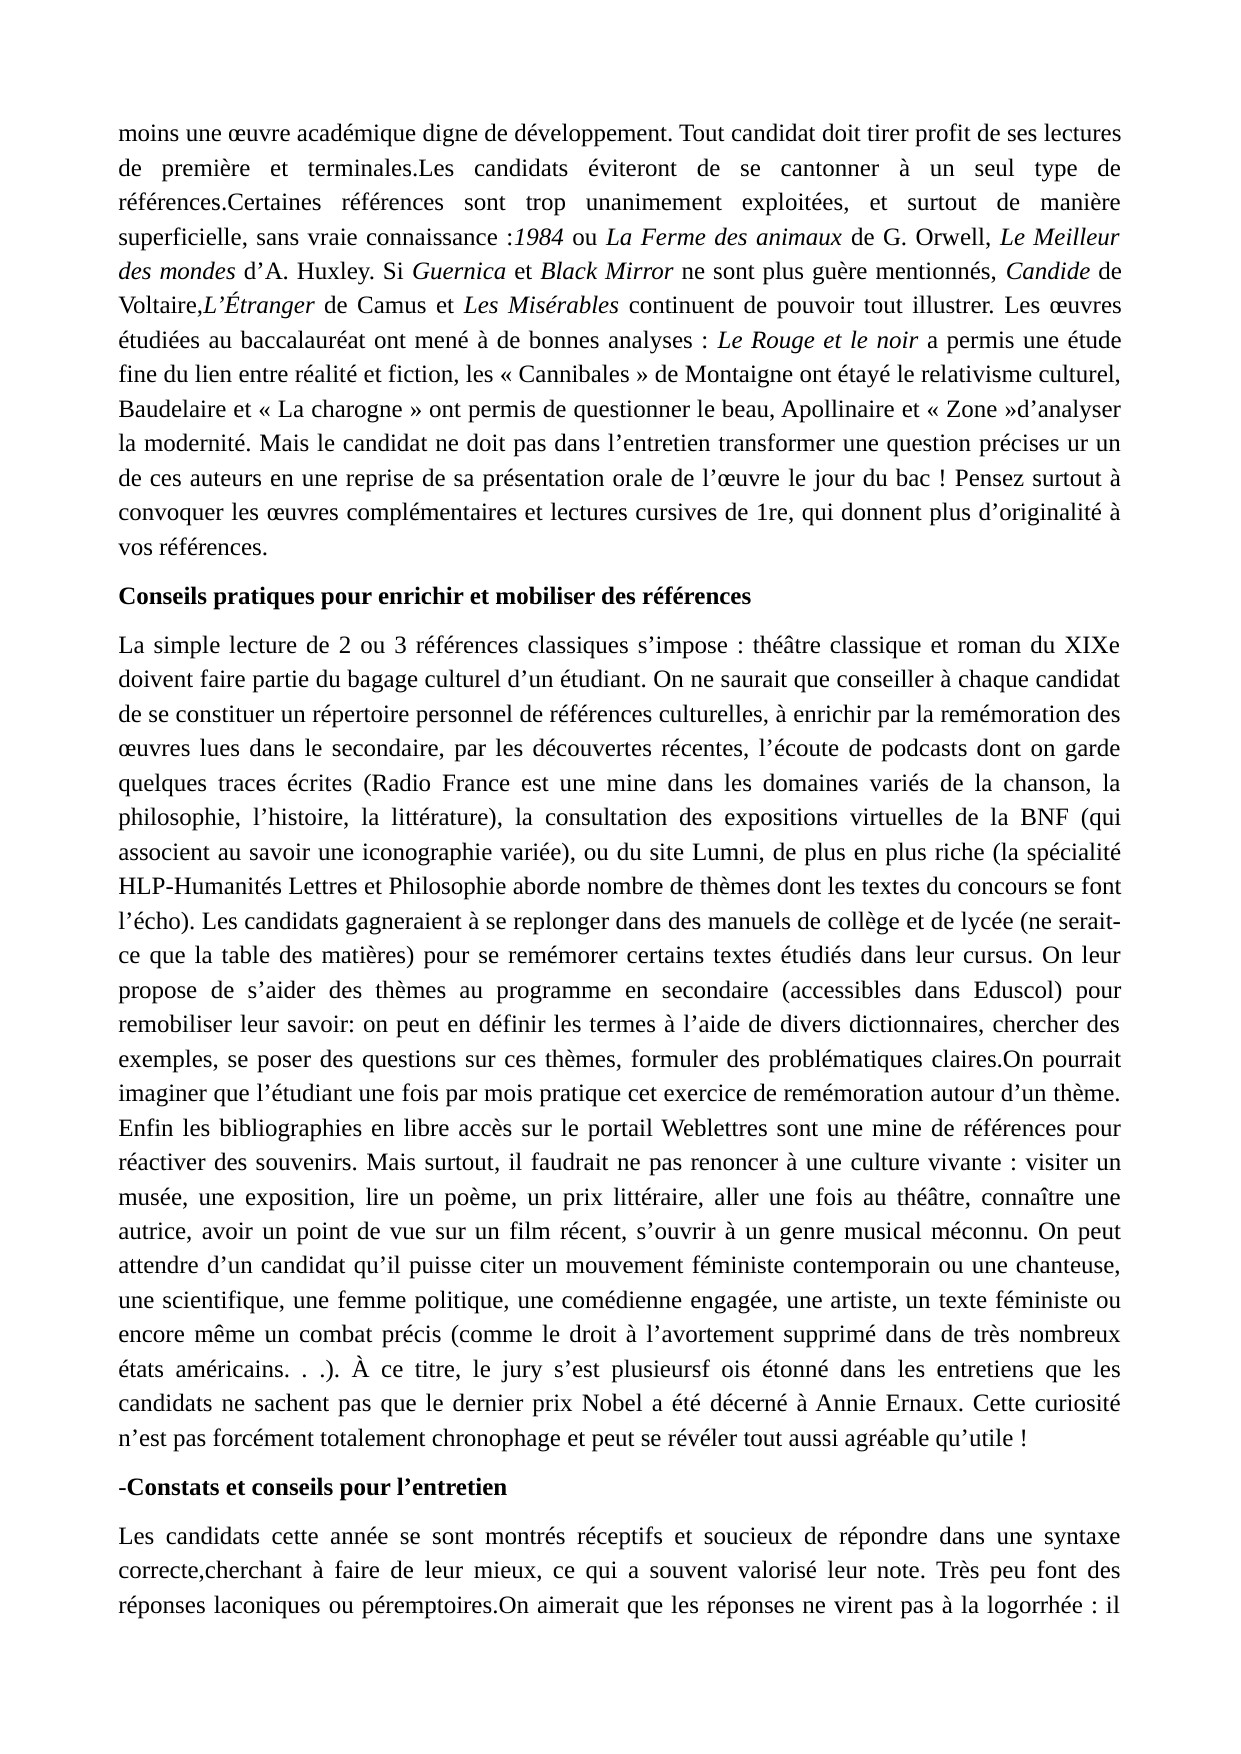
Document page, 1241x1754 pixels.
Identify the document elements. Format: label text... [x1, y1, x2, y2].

text La simple lecture de 2 ou 3 références classiques s’impose : théâtre classique et roman du XIXe doivent faire partie du bagage culturel d’un étudiant. On ne saurait que conseiller à chaque candidat de se constituer un répertoire personnel de références culturelles, à enrichir par la remémoration des œuvres lues dans le secondaire, par les découvertes récentes, l’écoute de podcasts dont on garde quelques traces écrites (Radio France est une mine dans les domaines variés de la chanson, la philosophie, l’histoire, la littérature), la consultation des expositions virtuelles de la BNF (qui associent au savoir une iconographie variée), ou du site Lumni, de plus en plus riche (la spécialité HLP-Humanités Lettres et Philosophie aborde nombre de thèmes dont les textes du concours se font l’écho). Les candidats gagneraient à se replonger dans des manuels de collège et de lycée (ne serait-ce que la table des matières) pour se remémorer certains textes étudiés dans leur cursus. On leur propose de s’aider des thèmes au programme en secondaire (accessibles dans Eduscol) pour remobiliser leur savoir: on peut en définir les termes à l’aide de divers dictionnaires, chercher des exemples, se poser des questions sur ces thèmes, formuler des problématiques claires.On pourrait imaginer que l’étudiant une fois par mois pratique cet exercice de remémoration autour d’un thème. Enfin les bibliographies en libre accès sur le portail Weblettres sont une mine de références pour réactiver des souvenirs. Mais surtout, il faudrait ne pas renoncer à une culture vivante : visiter un musée, une exposition, lire un poème, un prix littéraire, aller une fois au théâtre, connaître une autrice, avoir un point de vue sur un film récent, s’ouvrir à un genre musical méconnu. On peut attendre d’un candidat qu’il puisse citer un mouvement féministe contemporain ou une chanteuse, une scientifique, une femme politique, une comédienne engagée, une artiste, un texte féministe ou encore même un combat précis (comme le droit à l’avortement supprimé dans de très nombreux états américains. . .). À ce titre, le jury s’est plusieursf ois étonné dans les entretiens que les candidats ne sachent pas que le dernier prix Nobel a été décerné à Annie Ernaux. Cette curiosité n’est pas forcément totalement chronophage et peut se révéler tout aussi agréable qu’utile ! [118, 630, 1122, 1452]
text Conseils pratiques pour enrichir et mobiliser des références [118, 581, 1122, 610]
text moins une œuvre académique digne de développement. Tout candidat doit tirer profit de ses lectures de première et terminales.Les candidats éviteront de se cantonner à un seul type de références.Certaines références sont trop unanimement exploitées, et surtout de manière superficielle, sans vraie connaissance :1984 ou La Ferme des animaux de G. Orwell, Le Meilleur des mondes d’A. Huxley. Si Guernica et Black Mirror ne sont plus guère mentionnés, Candide de Voltaire,L’Étranger de Camus et Les Misérables continuent de pouvoir tout illustrer. Les œuvres étudiées au baccalauréat ont mené à de bonnes analyses : Le Rouge et le noir a permis une étude fine du lien entre réalité et fiction, les « Cannibales » de Montaigne ont étayé le relativisme culturel, Baudelaire et « La charogne » ont permis de questionner le beau, Apollinaire et « Zone »d’analyser la modernité. Mais le candidat ne doit pas dans l’entretien transformer une question précises ur un de ces auteurs en une reprise de sa présentation orale de l’œuvre le jour du bac ! Pensez surtout à convoquer les œuvres complémentaires et lectures cursives de 1re, qui donnent plus d’originalité à vos références. [118, 118, 1122, 561]
text Les candidats cette année se sont montrés réceptifs et soucieux de répondre dans une syntaxe correcte,cherchant à faire de leur mieux, ce qui a souvent valorisé leur note. Très peu font des réponses laconiques ou péremptoires.On aimerait que les réponses ne virent pas à la logorrhée : il [118, 1521, 1122, 1619]
text -Constats et conseils pour l’entretien [118, 1472, 1122, 1501]
